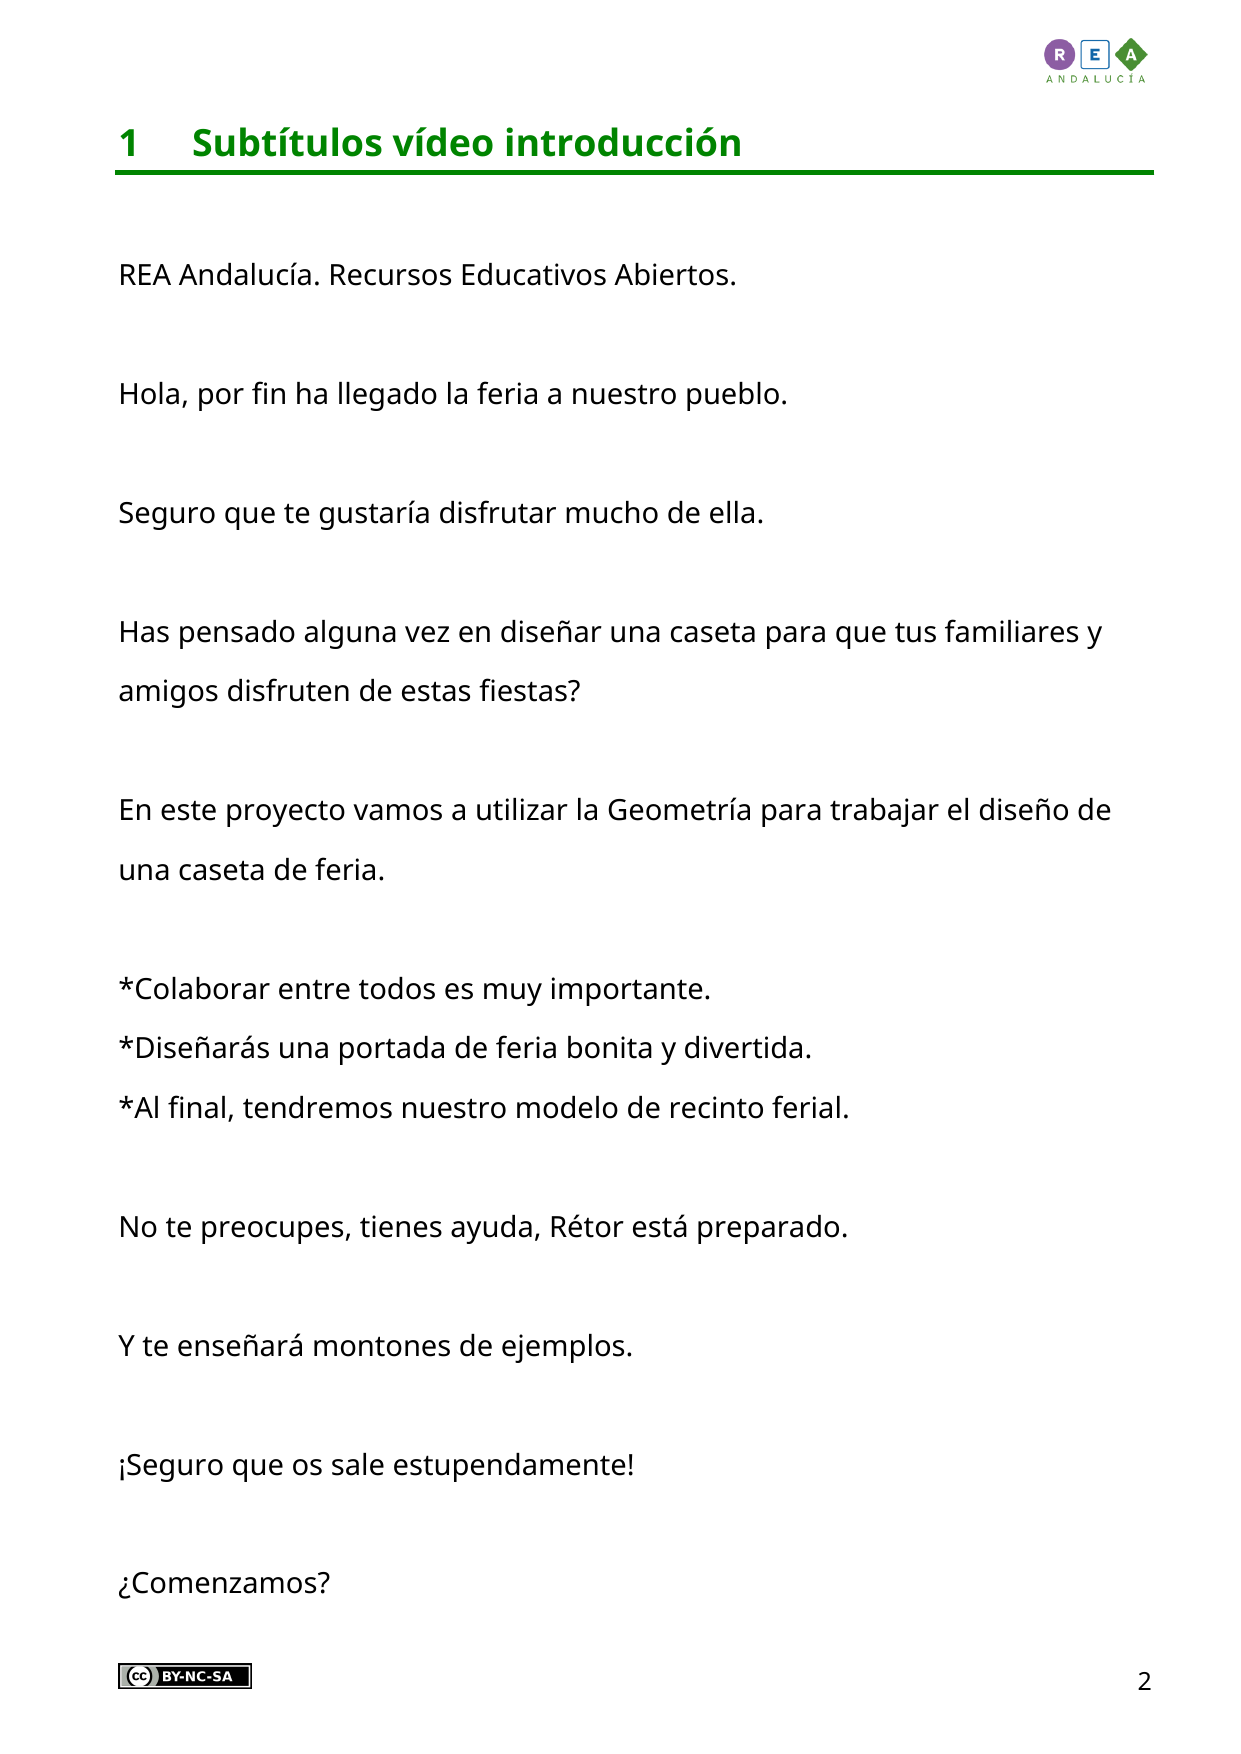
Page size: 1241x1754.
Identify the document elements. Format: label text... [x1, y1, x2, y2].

text No te preocupes, tienes ayuda, Rétor está preparado. [118, 1206, 1152, 1246]
picture [118, 1663, 536, 1698]
text En este proyecto vamos a utilizar la Geometría para trabajar el diseño de una caseta de feria. [118, 789, 1152, 889]
text *Diseñarás una portada de feria bonita y divertida. [118, 1027, 1152, 1067]
text REA Andalucía. Recursos Educativos Abiertos. [118, 254, 1152, 294]
text *Colaborar entre todos es muy importante. [118, 968, 1152, 1008]
text *Al final, tendremos nuestro modelo de recinto ferial. [118, 1087, 1152, 1127]
subtitle Subtítulos vídeo introducción [115, 113, 1154, 170]
text ¡Seguro que os sale estupendamente! [118, 1444, 1152, 1483]
text Y te enseñará montones de ejemplos. [118, 1325, 1152, 1364]
text ¿Comenzamos? [118, 1563, 1152, 1602]
text Has pensado alguna vez en diseñar una caseta para que tus familiares y amigos disfruten de estas fiestas? [118, 611, 1152, 710]
text Seguro que te gustaría disfrutar mucho de ella. [118, 492, 1152, 532]
picture [1039, 33, 1152, 88]
text Hola, por fin ha llegado la feria a nuestro pueblo. [118, 373, 1152, 413]
